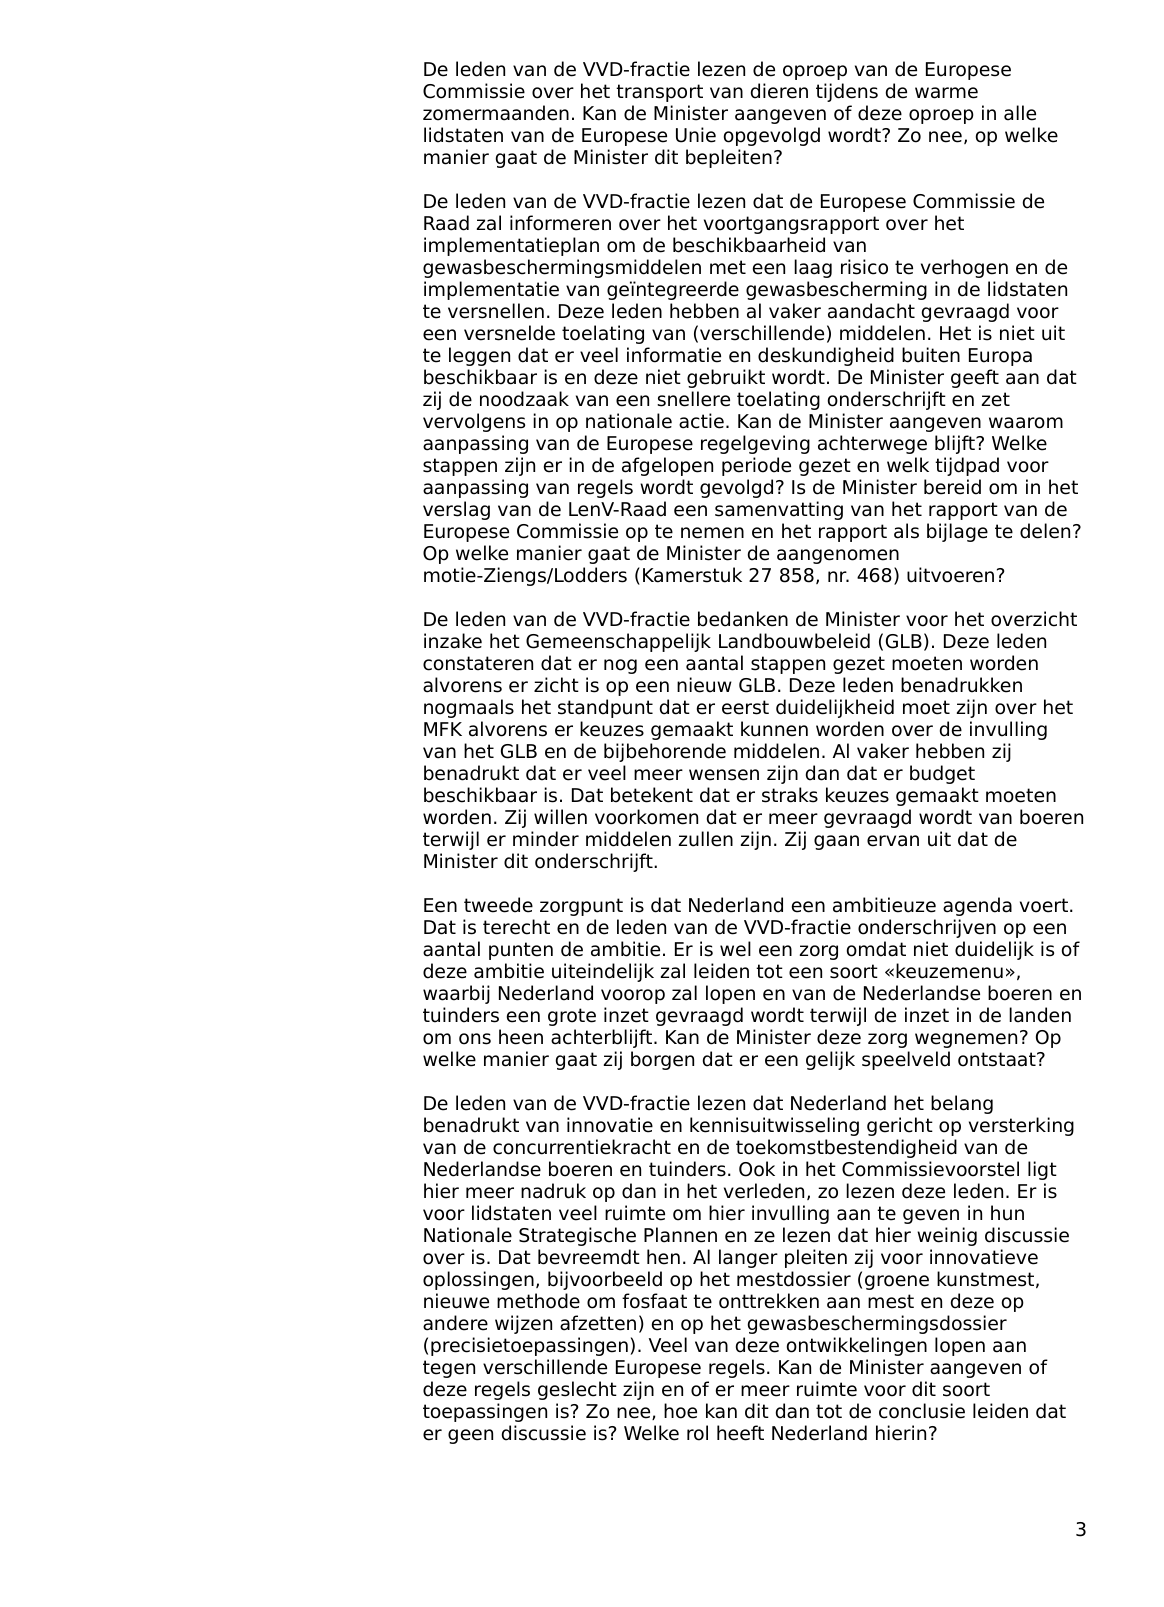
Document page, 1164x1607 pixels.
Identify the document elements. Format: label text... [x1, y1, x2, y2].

text Een tweede zorgpunt is dat Nederland een ambitieuze agenda voert. Dat is terecht en de leden van de VVD-fractie onderschrijven op een aantal punten de ambitie. Er is wel een zorg omdat niet duidelijk is of deze ambitie uiteindelijk zal leiden tot een soort «keuzemenu», waarbij Nederland voorop zal lopen en van de Nederlandse boeren en tuinders een grote inzet gevraagd wordt terwijl de inzet in de landen om ons heen achterblijft. Kan de Minister deze zorg wegnemen? Op welke manier gaat zij borgen dat er een gelijk speelveld ontstaat? [422, 895, 1087, 1071]
text De leden van de VVD-fractie bedanken de Minister voor het overzicht inzake het Gemeenschappelijk Landbouwbeleid (GLB). Deze leden constateren dat er nog een aantal stappen gezet moeten worden alvorens er zicht is op een nieuw GLB. Deze leden benadrukken nogmaals het standpunt dat er eerst duidelijkheid moet zijn over het MFK alvorens er keuzes gemaakt kunnen worden over de invulling van het GLB en de bijbehorende middelen. Al vaker hebben zij benadrukt dat er veel meer wensen zijn dan dat er budget beschikbaar is. Dat betekent dat er straks keuzes gemaakt moeten worden. Zij willen voorkomen dat er meer gevraagd wordt van boeren terwijl er minder middelen zullen zijn. Zij gaan ervan uit dat de Minister dit onderschrijft. [422, 609, 1087, 873]
text De leden van de VVD-fractie lezen dat Nederland het belang benadrukt van innovatie en kennisuitwisseling gericht op versterking van de concurrentiekracht en de toekomstbestendigheid van de Nederlandse boeren en tuinders. Ook in het Commissievoorstel ligt hier meer nadruk op dan in het verleden, zo lezen deze leden. Er is voor lidstaten veel ruimte om hier invulling aan te geven in hun Nationale Strategische Plannen en ze lezen dat hier weinig discussie over is. Dat bevreemdt hen. Al langer pleiten zij voor innovatieve oplossingen, bijvoorbeeld op het mestdossier (groene kunstmest, nieuwe methode om fosfaat te onttrekken aan mest en deze op andere wijzen afzetten) en op het gewasbeschermingsdossier (precisietoepassingen). Veel van deze ontwikkelingen lopen aan tegen verschillende Europese regels. Kan de Minister aangeven of deze regels geslecht zijn en of er meer ruimte voor dit soort toepassingen is? Zo nee, hoe kan dit dan tot de conclusie leiden dat er geen discussie is? Welke rol heeft Nederland hierin? [422, 1093, 1087, 1444]
text De leden van de VVD-fractie lezen de oproep van de Europese Commissie over het transport van dieren tijdens de warme zomermaanden. Kan de Minister aangeven of deze oproep in alle lidstaten van de Europese Unie opgevolgd wordt? Zo nee, op welke manier gaat de Minister dit bepleiten? [422, 59, 1087, 169]
text De leden van de VVD-fractie lezen dat de Europese Commissie de Raad zal informeren over het voortgangsrapport over het implementatieplan om de beschikbaarheid van gewasbeschermingsmiddelen met een laag risico te verhogen en de implementatie van geïntegreerde gewasbescherming in de lidstaten te versnellen. Deze leden hebben al vaker aandacht gevraagd voor een versnelde toelating van (verschillende) middelen. Het is niet uit te leggen dat er veel informatie en deskundigheid buiten Europa beschikbaar is en deze niet gebruikt wordt. De Minister geeft aan dat zij de noodzaak van een snellere toelating onderschrijft en zet vervolgens in op nationale actie. Kan de Minister aangeven waarom aanpassing van de Europese regelgeving achterwege blijft? Welke stappen zijn er in de afgelopen periode gezet en welk tijdpad voor aanpassing van regels wordt gevolgd? Is de Minister bereid om in het verslag van de LenV-Raad een samenvatting van het rapport van de Europese Commissie op te nemen en het rapport als bijlage te delen? Op welke manier gaat de Minister de aangenomen motie-Ziengs/Lodders (Kamerstuk 27 858, nr. 468) uitvoeren? [422, 191, 1087, 587]
